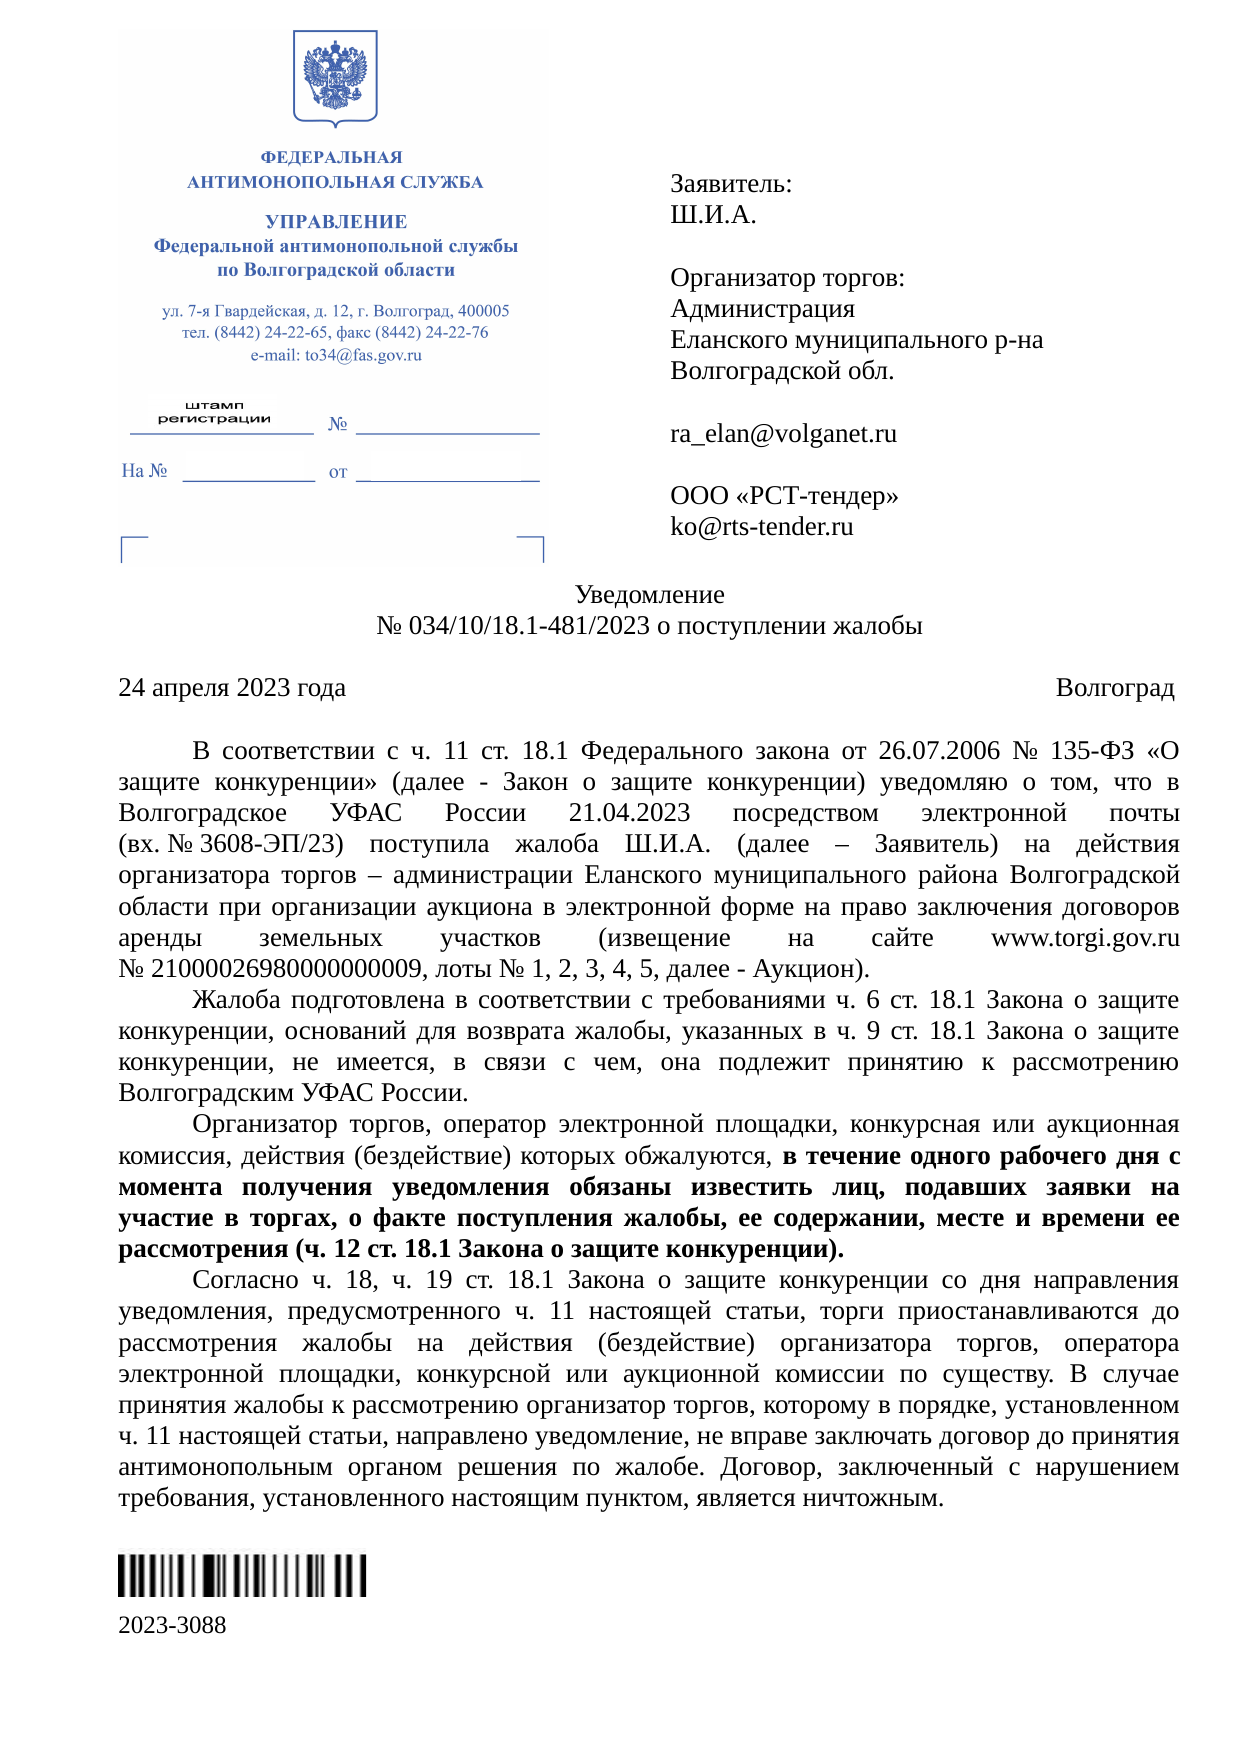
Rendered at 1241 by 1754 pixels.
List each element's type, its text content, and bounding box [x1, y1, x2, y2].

text 24 апреля 2023 года Волгоград [118, 672, 1181, 703]
table_header Заявитель: Ш.И.А. Организатор торгов: Администрация Еланского муниципального р-на Волгоградской обл. ra­_elan@volganet.ru ООО «РСТ-тендер» ko@rts-tender.ru [664, 162, 1181, 547]
text Уведомление [118, 578, 1181, 609]
text Жалоба подготовлена в соответствии с требованиями ч. 6 ст. 18.1 Закона о защите конкуренции, оснований для возврата жалобы, указанных в ч. 9 ст. 18.1 Закона о защите конкуренции, не имеется, в связи с чем, она подлежит принятию к рассмотрению Волгоградским УФАС России. [118, 983, 1181, 1108]
picture [118, 1548, 367, 1597]
text Согласно ч. 18, ч. 19 ст. 18.1 Закона о защите конкуренции со дня направления уведомления, предусмотренного ч. 11 настоящей статьи, торги приостанавливаются до рассмотрения жалобы на действия (бездействие) организатора торгов, оператора электронной площадки, конкурсной или аукционной комиссии по существу. В случае принятия жалобы к рассмотрению организатор торгов, которому в порядке, установленном ч. 11 настоящей статьи, направлено уведомление, не вправе заключать договор до принятия антимонопольным органом решения по жалобе. Договор, заключенный с нарушением требования, установленного настоящим пунктом, является ничтожным. [118, 1263, 1181, 1512]
text В соответствии с ч. 11 ст. 18.1 Федерального закона от 26.07.2006 № 135-ФЗ «О защите конкуренции» (далее - Закон о защите конкуренции) уведомляю о том, что в Волгоградское УФАС России 21.04.2023 посредством электронной почты (вх. № 3608-ЭП/23) поступила жалоба Ш.И.А. (далее – Заявитель) на действия организатора торгов – администрации Еланского муниципального района Волгоградской области при организации аукциона в электронной форме на право заключения договоров аренды земельных участков (извещение на сайте www.torgi.gov.ru № 21000026980000000009, лоты № 1, 2, 3, 4, 5, далее - Аукцион). [118, 734, 1181, 983]
text № 034/10/18.1-481/2023 о поступлении жалобы [118, 609, 1181, 640]
picture [118, 29, 550, 567]
text Организатор торгов, оператор электронной площадки, конкурсная или аукционная комиссия, действия (бездействие) которых обжалуются, в течение одного рабочего дня с момента получения уведомления обязаны известить лиц, подавших заявки на участие в торгах, о факте поступления жалобы, ее содержании, месте и времени ее рассмотрения (ч. 12 ст. 18.1 Закона о защите конкуренции). [118, 1108, 1181, 1263]
